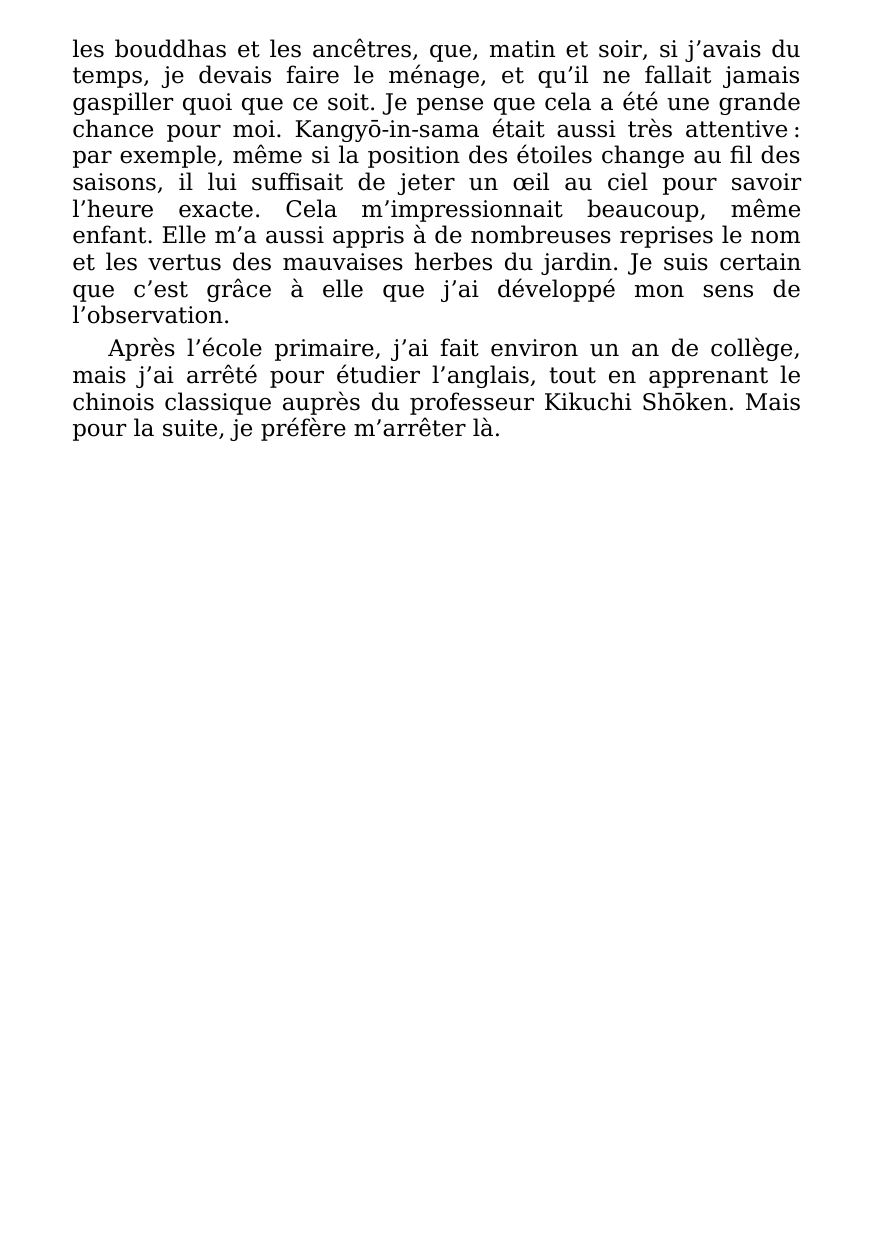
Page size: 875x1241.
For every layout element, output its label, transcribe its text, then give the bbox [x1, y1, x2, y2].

text Après l’école primaire, j’ai fait environ un an de collège, mais j’ai arrêté pour étudier l’anglais, tout en apprenant le chinois classique auprès du professeur Kikuchi Shōken. Mais pour la suite, je préfère m’arrêter là. [72, 335, 802, 442]
text les bouddhas et les ancêtres, que, matin et soir, si j’avais du temps, je devais faire le ménage, et qu’il ne fallait jamais gaspiller quoi que ce soit. Je pense que cela a été une grande chance pour moi. Kangyō-in-sama était aussi très attentive : par exemple, même si la position des étoiles change au fil des saisons, il lui suffisait de jeter un œil au ciel pour savoir l’heure exacte. Cela m’impressionnait beaucoup, même enfant. Elle m’a aussi appris à de nombreuses reprises le nom et les vertus des mauvaises herbes du jardin. Je suis certain que c’est grâce à elle que j’ai développé mon sens de l’observation. [72, 36, 802, 329]
